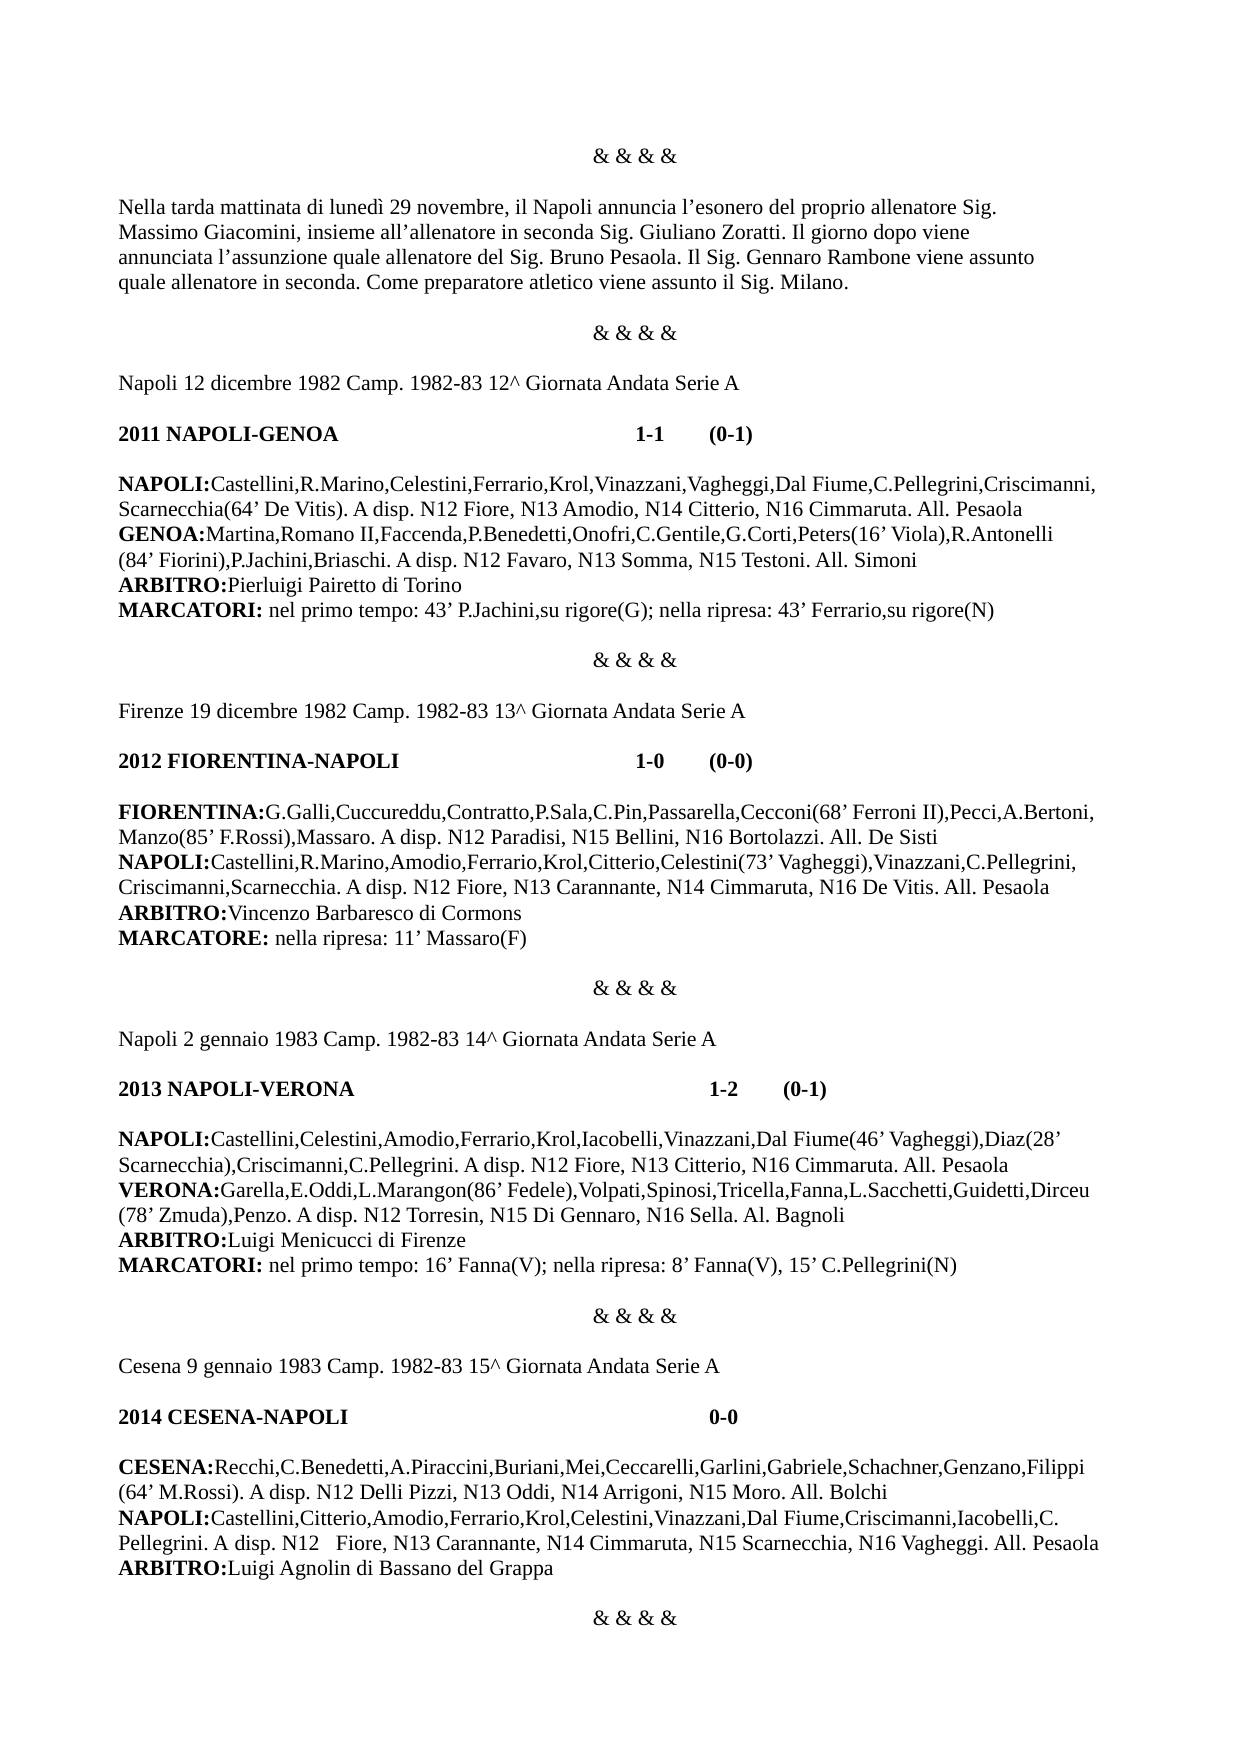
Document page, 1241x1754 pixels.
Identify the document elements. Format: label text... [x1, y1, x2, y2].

text NAPOLI:Castellini,Citterio,Amodio,Ferrario,Krol,Celestini,Vinazzani,Dal Fiume,Criscimanni,Iacobelli,C. [118, 1504, 1152, 1530]
text GENOA:Martina,Romano II,Faccenda,P.Benedetti,Onofri,C.Gentile,G.Corti,Peters(16’ Viola),R.Antonelli [118, 521, 1152, 547]
text CESENA:Recchi,C.Benedetti,A.Piraccini,Buriani,Mei,Ceccarelli,Garlini,Gabriele,Schachner,Genzano,Filippi [118, 1454, 1152, 1479]
text (64’ M.Rossi). A disp. N12 Delli Pizzi, N13 Oddi, N14 Arrigoni, N15 Moro. All. Bolchi [118, 1479, 1152, 1504]
text MARCATORI: nel primo tempo: 16’ Fanna(V); nella ripresa: 8’ Fanna(V), 15’ C.Pellegrini(N) [118, 1252, 1152, 1278]
text NAPOLI:Castellini,Celestini,Amodio,Ferrario,Krol,Iacobelli,Vinazzani,Dal Fiume(46’ Vagheggi),Diaz(28’ [118, 1126, 1152, 1152]
text VERONA:Garella,E.Oddi,L.Marangon(86’ Fedele),Volpati,Spinosi,Tricella,Fanna,L.Sacchetti,Guidetti,Dirceu [118, 1177, 1152, 1202]
text NAPOLI:Castellini,R.Marino,Amodio,Ferrario,Krol,Citterio,Celestini(73’ Vagheggi),Vinazzani,C.Pellegrini, [118, 849, 1152, 874]
text & & & & [118, 647, 1152, 673]
text ARBITRO:Luigi Agnolin di Bassano del Grappa [118, 1555, 1152, 1580]
text & & & & [118, 975, 1152, 1000]
text MARCATORE: nella ripresa: 11’ Massaro(F) [118, 925, 1152, 950]
text & & & & [118, 1605, 1152, 1631]
text MARCATORI: nel primo tempo: 43’ P.Jachini,su rigore(G); nella ripresa: 43’ Ferrario,su rigore(N) [118, 597, 1152, 622]
text 2014 CESENA-NAPOLI 0-0 [118, 1404, 1152, 1429]
text 2012 FIORENTINA-NAPOLI 1-0 (0-0) [118, 748, 1152, 773]
text & & & & [118, 1303, 1152, 1328]
text 2013 NAPOLI-VERONA 1-2 (0-1) [118, 1076, 1152, 1101]
text (78’ Zmuda),Penzo. A disp. N12 Torresin, N15 Di Gennaro, N16 Sella. Al. Bagnoli [118, 1202, 1152, 1227]
text FIORENTINA:G.Galli,Cuccureddu,Contratto,P.Sala,C.Pin,Passarella,Cecconi(68’ Ferroni II),Pecci,A.Bertoni, [118, 799, 1152, 824]
text quale allenatore in seconda. Come preparatore atletico viene assunto il Sig. Milano. [118, 269, 1152, 294]
text ARBITRO:Pierluigi Pairetto di Torino [118, 572, 1152, 597]
text Manzo(85’ F.Rossi),Massaro. A disp. N12 Paradisi, N15 Bellini, N16 Bortolazzi. All. De Sisti [118, 824, 1152, 849]
text Napoli 12 dicembre 1982 Camp. 1982-83 12^ Giornata Andata Serie A [118, 370, 1152, 395]
text Scarnecchia(64’ De Vitis). A disp. N12 Fiore, N13 Amodio, N14 Citterio, N16 Cimmaruta. All. Pesaola [118, 496, 1152, 521]
text ARBITRO:Luigi Menicucci di Firenze [118, 1227, 1152, 1252]
text Cesena 9 gennaio 1983 Camp. 1982-83 15^ Giornata Andata Serie A [118, 1353, 1152, 1378]
text Pellegrini. A disp. N12 Fiore, N13 Carannante, N14 Cimmaruta, N15 Scarnecchia, N16 Vagheggi. All. Pesaola [118, 1530, 1152, 1555]
text & & & & [118, 143, 1152, 168]
text Napoli 2 gennaio 1983 Camp. 1982-83 14^ Giornata Andata Serie A [118, 1026, 1152, 1051]
text (84’ Fiorini),P.Jachini,Briaschi. A disp. N12 Favaro, N13 Somma, N15 Testoni. All. Simoni [118, 547, 1152, 572]
text & & & & [118, 320, 1152, 345]
text Criscimanni,Scarnecchia. A disp. N12 Fiore, N13 Carannante, N14 Cimmaruta, N16 De Vitis. All. Pesaola [118, 874, 1152, 899]
text Nella tarda mattinata di lunedì 29 novembre, il Napoli annuncia l’esonero del proprio allenatore Sig. [118, 194, 1152, 219]
text NAPOLI:Castellini,R.Marino,Celestini,Ferrario,Krol,Vinazzani,Vagheggi,Dal Fiume,C.Pellegrini,Criscimanni, [118, 471, 1152, 496]
text ARBITRO:Vincenzo Barbaresco di Cormons [118, 899, 1152, 925]
text Firenze 19 dicembre 1982 Camp. 1982-83 13^ Giornata Andata Serie A [118, 698, 1152, 723]
text Massimo Giacomini, insieme all’allenatore in seconda Sig. Giuliano Zoratti. Il giorno dopo viene [118, 219, 1152, 244]
text Scarnecchia),Criscimanni,C.Pellegrini. A disp. N12 Fiore, N13 Citterio, N16 Cimmaruta. All. Pesaola [118, 1152, 1152, 1177]
text annunciata l’assunzione quale allenatore del Sig. Bruno Pesaola. Il Sig. Gennaro Rambone viene assunto [118, 244, 1152, 269]
text 2011 NAPOLI-GENOA 1-1 (0-1) [118, 421, 1152, 446]
